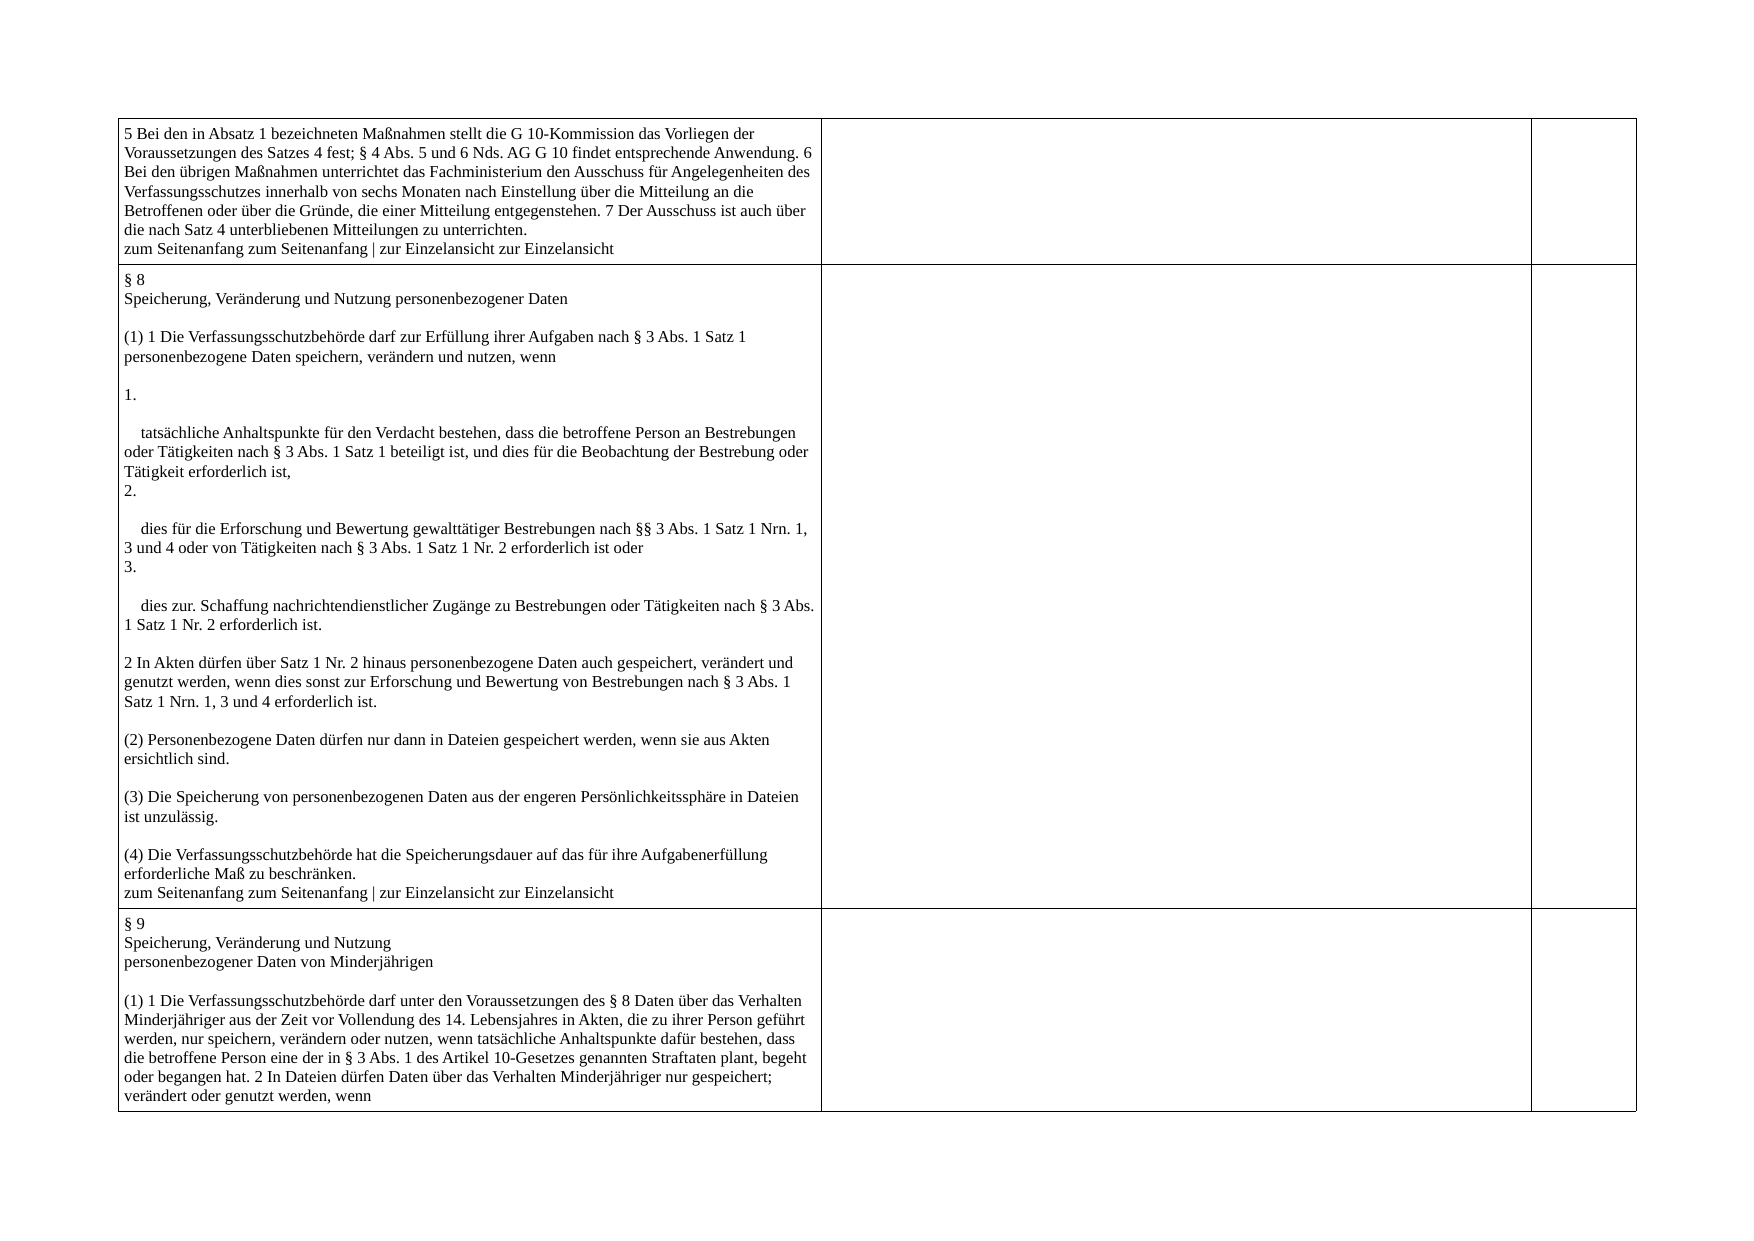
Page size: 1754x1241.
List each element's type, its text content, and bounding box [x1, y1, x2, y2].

table_cell [822, 265, 1531, 908]
table_cell [1532, 265, 1636, 908]
table_cell § 8 Speicherung, Veränderung und Nutzung personenbezogener Daten (1) 1 Die Verfassungsschutzbehörde darf zur Erfüllung ihrer Aufgaben nach § 3 Abs. 1 Satz 1 personenbezogene Daten speichern, verändern und nutzen, wenn 1. tatsächliche Anhaltspunkte für den Verdacht bestehen, dass die betroffene Person an Bestrebungen oder Tätigkeiten nach § 3 Abs. 1 Satz 1 beteiligt ist, und dies für die Beobachtung der Bestrebung oder Tätigkeit erforderlich ist, 2. dies für die Erforschung und Bewertung gewalttätiger Bestrebungen nach §§ 3 Abs. 1 Satz 1 Nrn. 1, 3 und 4 oder von Tätigkeiten nach § 3 Abs. 1 Satz 1 Nr. 2 erforderlich ist oder 3. dies zur. Schaffung nachrichtendienstlicher Zugänge zu Bestrebungen oder Tätigkeiten nach § 3 Abs. 1 Satz 1 Nr. 2 erforderlich ist. 2 In Akten dürfen über Satz 1 Nr. 2 hinaus personenbezogene Daten auch gespeichert, verändert und genutzt werden, wenn dies sonst zur Erforschung und Bewertung von Bestrebungen nach § 3 Abs. 1 Satz 1 Nrn. 1, 3 und 4 erforderlich ist. (2) Personenbezogene Daten dürfen nur dann in Dateien gespeichert werden, wenn sie aus Akten ersichtlich sind. (3) Die Speicherung von personenbezogenen Daten aus der engeren Persönlichkeitssphäre in Dateien ist unzulässig. (4) Die Verfassungsschutzbehörde hat die Speicherungsdauer auf das für ihre Aufgabenerfüllung erforderliche Maß zu beschränken. zum Seitenanfang zum Seitenanfang | zur Einzelansicht zur Einzelansicht [119, 265, 821, 908]
table_cell § 9 Speicherung, Veränderung und Nutzung personenbezogener Daten von Minderjährigen (1) 1 Die Verfassungsschutzbehörde darf unter den Voraussetzungen des § 8 Daten über das Verhalten Minderjähriger aus der Zeit vor Vollendung des 14. Lebensjahres in Akten, die zu ihrer Person geführt werden, nur speichern, verändern oder nutzen, wenn tatsächliche Anhaltspunkte dafür bestehen, dass die betroffene Person eine der in § 3 Abs. 1 des Artikel 10-Gesetzes genannten Straftaten plant, begeht oder begangen hat. 2 In Dateien dürfen Daten über das Verhalten Minderjähriger nur gespeichert; verändert oder genutzt werden, wenn [119, 909, 821, 1111]
table_cell [1532, 119, 1636, 264]
table_cell 5 Bei den in Absatz 1 bezeichneten Maßnahmen stellt die G 10-Kommission das Vorliegen der Voraussetzungen des Satzes 4 fest; § 4 Abs. 5 und 6 Nds. AG G 10 findet entsprechende Anwendung. 6 Bei den übrigen Maßnahmen unterrichtet das Fachministerium den Ausschuss für Angelegenheiten des Verfassungsschutzes innerhalb von sechs Monaten nach Einstellung über die Mitteilung an die Betroffenen oder über die Gründe, die einer Mitteilung entgegenstehen. 7 Der Ausschuss ist auch über die nach Satz 4 unterbliebenen Mitteilungen zu unterrichten. zum Seitenanfang zum Seitenanfang | zur Einzelansicht zur Einzelansicht [119, 119, 821, 264]
table_cell [822, 909, 1531, 1111]
table_cell [1532, 909, 1636, 1111]
table_cell [822, 119, 1531, 264]
